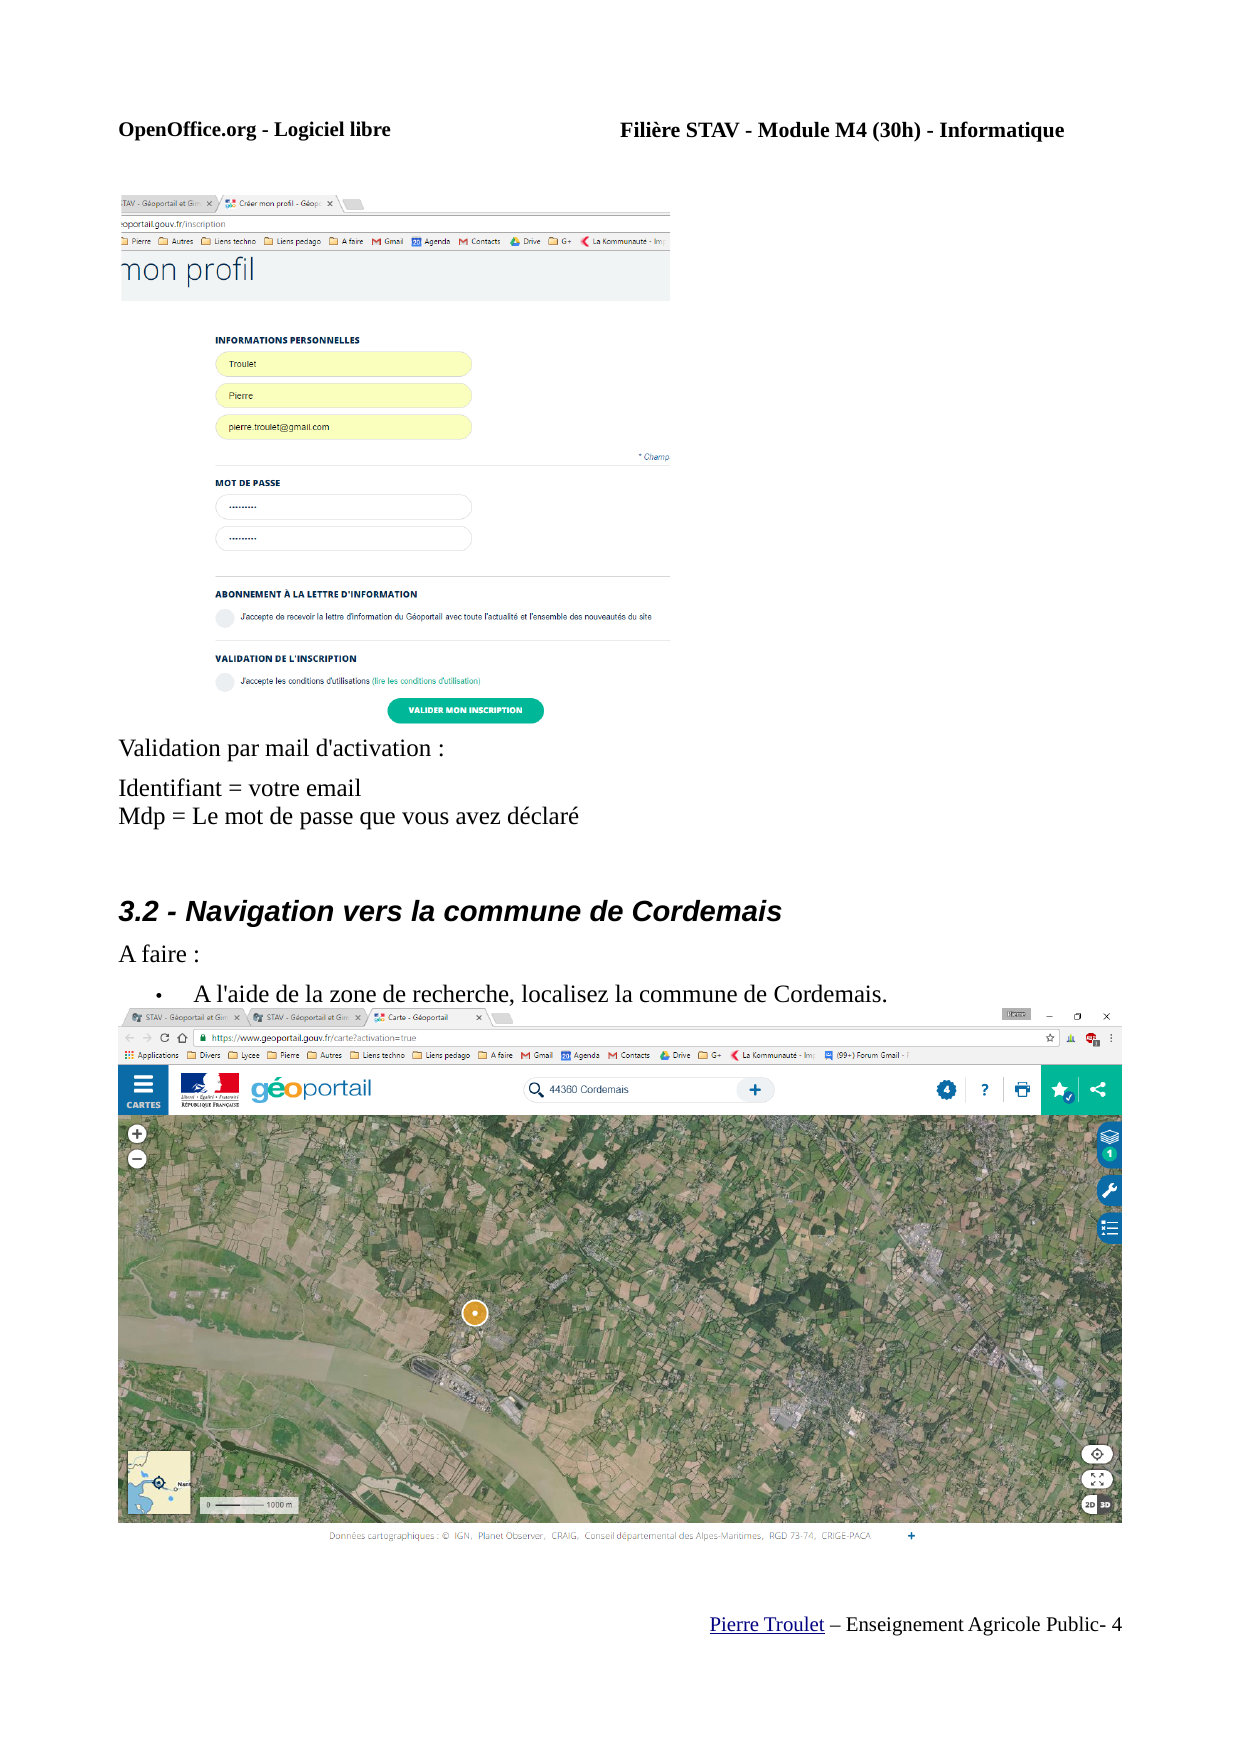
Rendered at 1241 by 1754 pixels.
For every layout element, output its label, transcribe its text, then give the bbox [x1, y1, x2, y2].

text Identifiant = votre email Mdp = Le mot de passe que vous avez déclaré [118, 774, 1122, 830]
picture [118, 1008, 1122, 1548]
subtitle Navigation vers la commune de Cordemais [118, 895, 1122, 928]
list A l'aide de la zone de recherche, localisez la commune de Cordemais. [156, 981, 1122, 1008]
picture [121, 195, 671, 735]
text A faire : [118, 940, 1122, 968]
text Validation par mail d'activation : [118, 195, 1122, 762]
